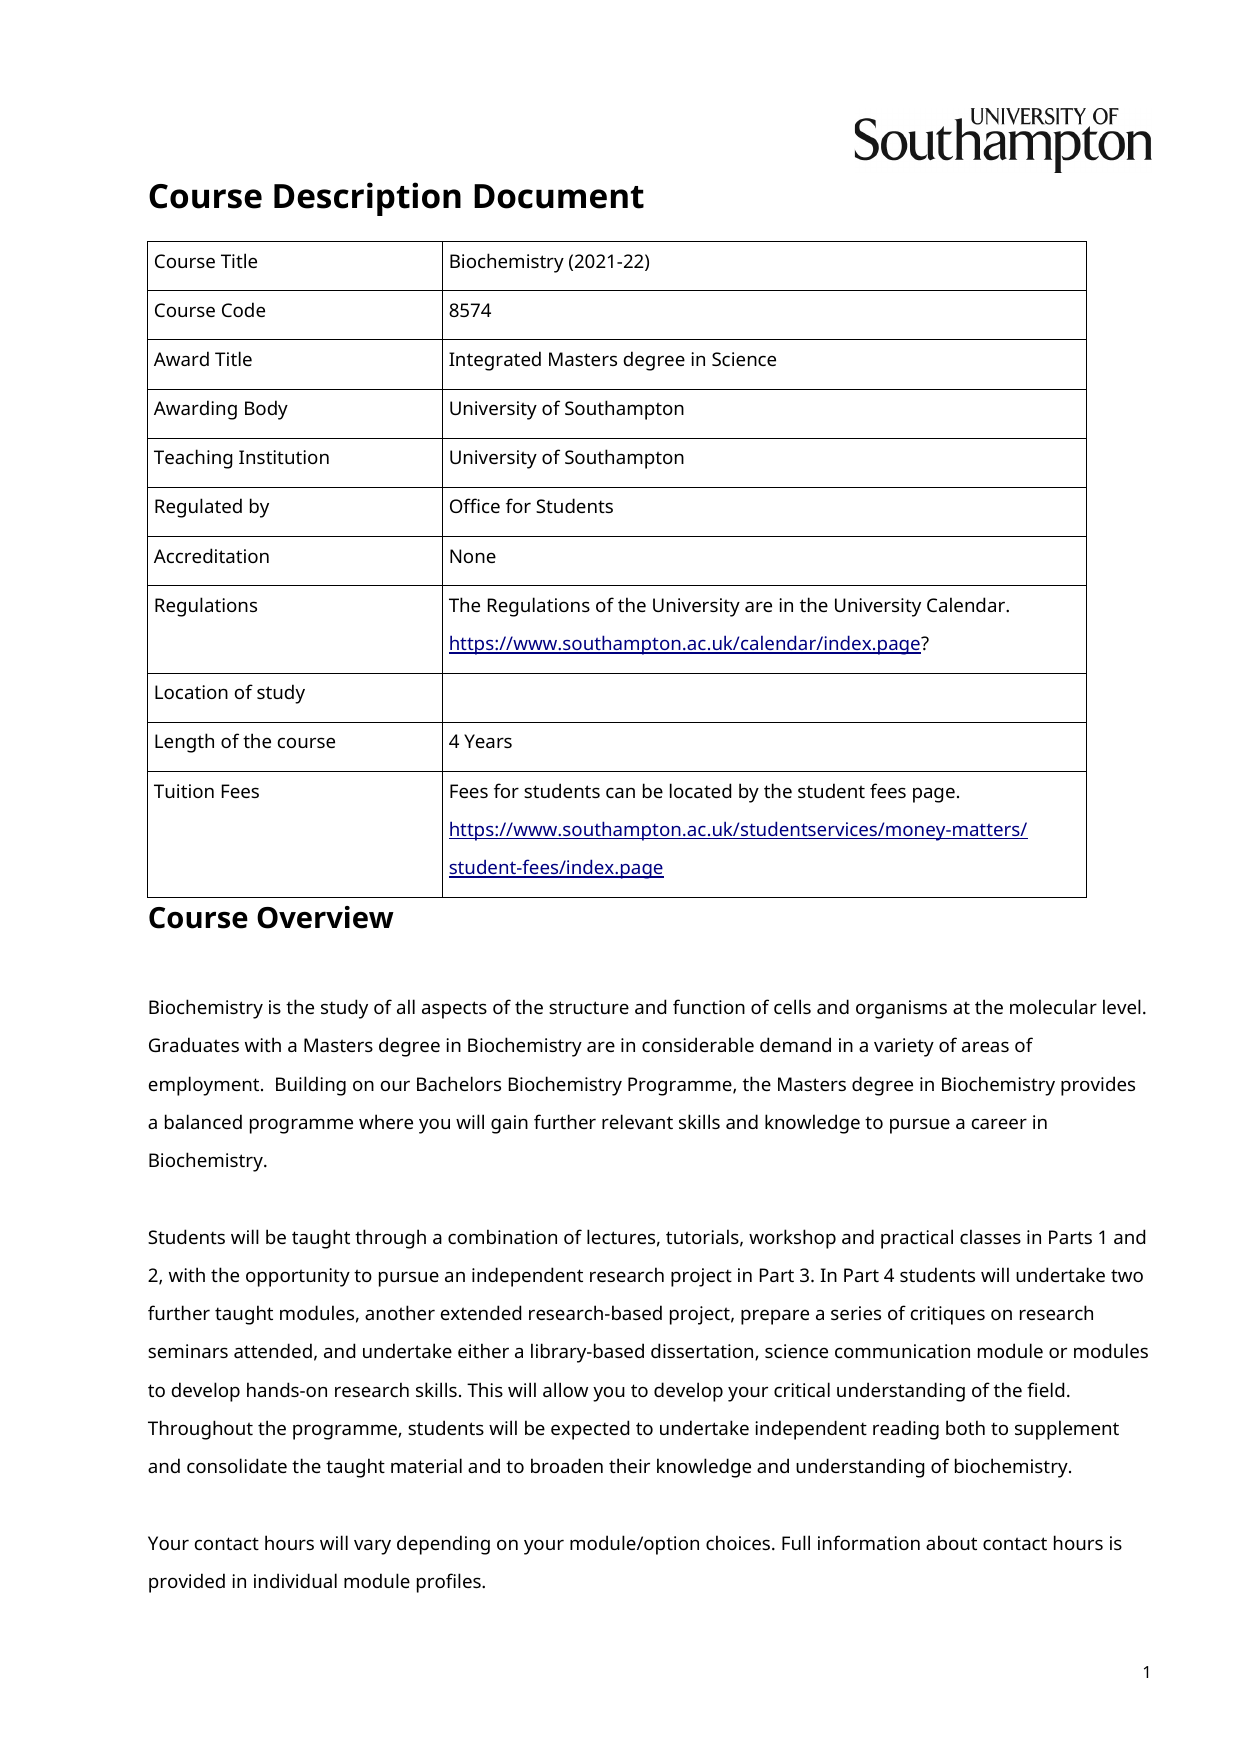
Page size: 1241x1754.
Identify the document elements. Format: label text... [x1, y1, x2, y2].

table_cell Regulated by [148, 488, 442, 536]
table_cell Award Title [148, 340, 442, 388]
table_cell University of Southampton [443, 390, 1086, 438]
table_cell The Regulations of the University are in the University Calendar. https://www.southampton.ac.uk/calendar/index.page? [443, 586, 1086, 673]
table_cell Fees for students can be located by the student fees page. https://www.southampton.ac.uk/studentservices/money-matters/student-fees/index.page [443, 772, 1086, 897]
subtitle Course Description Document [148, 173, 1152, 218]
table_cell None [443, 537, 1086, 585]
text Biochemistry is the study of all aspects of the structure and function of cells and organisms at the molecular level. Graduates with a Masters degree in Biochemistry are in considerable demand in a variety of areas of employment. Building on our Bachelors Biochemistry Programme, the Masters degree in Biochemistry provides a balanced programme where you will gain further relevant skills and knowledge to pursue a career in Biochemistry. Students will be taught through a combination of lectures, tutorials, workshop and practical classes in Parts 1 and 2, with the opportunity to pursue an independent research project in Part 3. In Part 4 students will undertake two further taught modules, another extended research-based project, prepare a series of critiques on research seminars attended, and undertake either a library-based dissertation, science communication module or modules to develop hands-on research skills. This will allow you to develop your critical understanding of the field. Throughout the programme, students will be expected to undertake independent reading both to supplement and consolidate the taught material and to broaden their knowledge and understanding of biochemistry. Your contact hours will vary depending on your module/option choices. Full information about contact hours is provided in individual module profiles. [148, 994, 1152, 1593]
table_header Course Title [148, 242, 442, 290]
table_cell Awarding Body [148, 390, 442, 438]
table_cell Course Code [148, 291, 442, 339]
table_cell Teaching Institution [148, 439, 442, 487]
table_cell Location of study [148, 674, 442, 722]
table_cell Tuition Fees [148, 772, 442, 897]
table_cell 4 Years [443, 723, 1086, 771]
table_cell Office for Students [443, 488, 1086, 536]
table_cell [443, 674, 1086, 722]
table_cell Length of the course [148, 723, 442, 771]
table_cell University of Southampton [443, 439, 1086, 487]
table_cell Accreditation [148, 537, 442, 585]
table_cell Integrated Masters degree in Science [443, 340, 1086, 388]
table_cell Regulations [148, 586, 442, 673]
table_cell 8574 [443, 291, 1086, 339]
table_header Biochemistry (2021-22) [443, 242, 1086, 290]
subtitle Course Overview [148, 898, 1152, 937]
